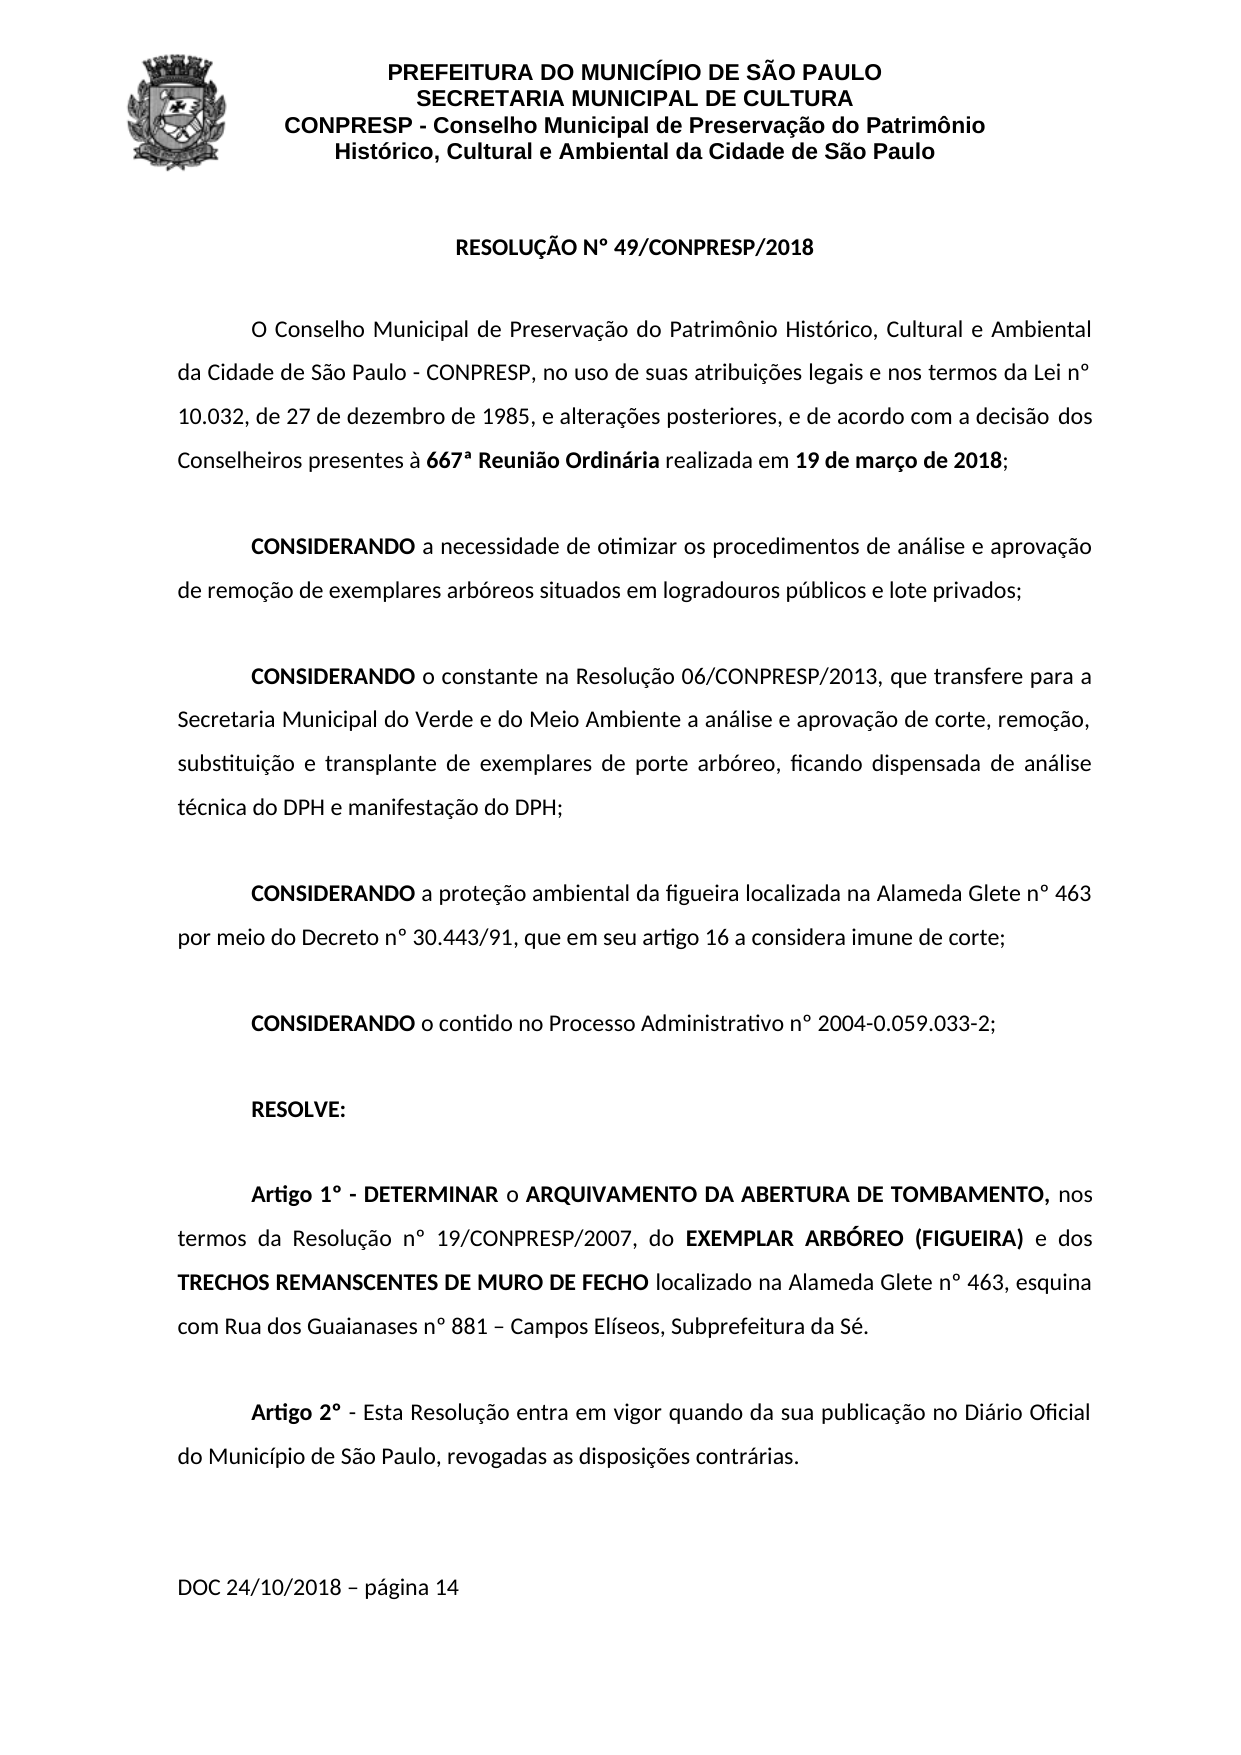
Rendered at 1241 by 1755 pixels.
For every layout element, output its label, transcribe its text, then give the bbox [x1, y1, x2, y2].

text Artigo 2º - Esta Resolução entra em vigor quando da sua publicação no Diário Oficial do Município de São Paulo, revogadas as disposições contrárias. [177, 1397, 1093, 1470]
text DOC 24/10/2018 – página 14 [177, 1572, 1093, 1602]
text CONSIDERANDO o contido no Processo Administrativo nº 2004-0.059.033-2; [177, 1008, 1093, 1037]
text RESOLVE: [177, 1094, 1093, 1123]
text O Conselho Municipal de Preservação do Patrimônio Histórico, Cultural e Ambiental da Cidade de São Paulo - CONPRESP, no uso de suas atribuições legais e nos termos da Lei nº 10.032, de 27 de dezembro de 1985, e alterações posteriores, e de acordo com a decisão dos Conselheiros presentes à 667ª Reunião Ordinária realizada em 19 de março de 2018; [177, 314, 1093, 474]
text CONSIDERANDO a proteção ambiental da figueira localizada na Alameda Glete nº 463 por meio do Decreto nº 30.443/91, que em seu artigo 16 a considera imune de corte; [177, 878, 1093, 951]
text Artigo 1º - DETERMINAR o ARQUIVAMENTO DA ABERTURA DE TOMBAMENTO, nos termos da Resolução nº 19/CONPRESP/2007, do EXEMPLAR ARBÓREO (FIGUEIRA) e dos TRECHOS REMANSCENTES DE MURO DE FECHO localizado na Alameda Glete nº 463, esquina com Rua dos Guaianases nº 881 – Campos Elíseos, Subprefeitura da Sé. [177, 1179, 1093, 1340]
text CONSIDERANDO o constante na Resolução 06/CONPRESP/2013, que transfere para a Secretaria Municipal do Verde e do Meio Ambiente a análise e aprovação de corte, remoção, substituição e transplante de exemplares de porte arbóreo, ficando dispensada de análise técnica do DPH e manifestação do DPH; [177, 661, 1093, 822]
text RESOLUÇÃO Nº 49/CONPRESP/2018 [177, 232, 1093, 261]
text CONSIDERANDO a necessidade de otimizar os procedimentos de análise e aprovação de remoção de exemplares arbóreos situados em logradouros públicos e lote privados; [177, 531, 1093, 604]
